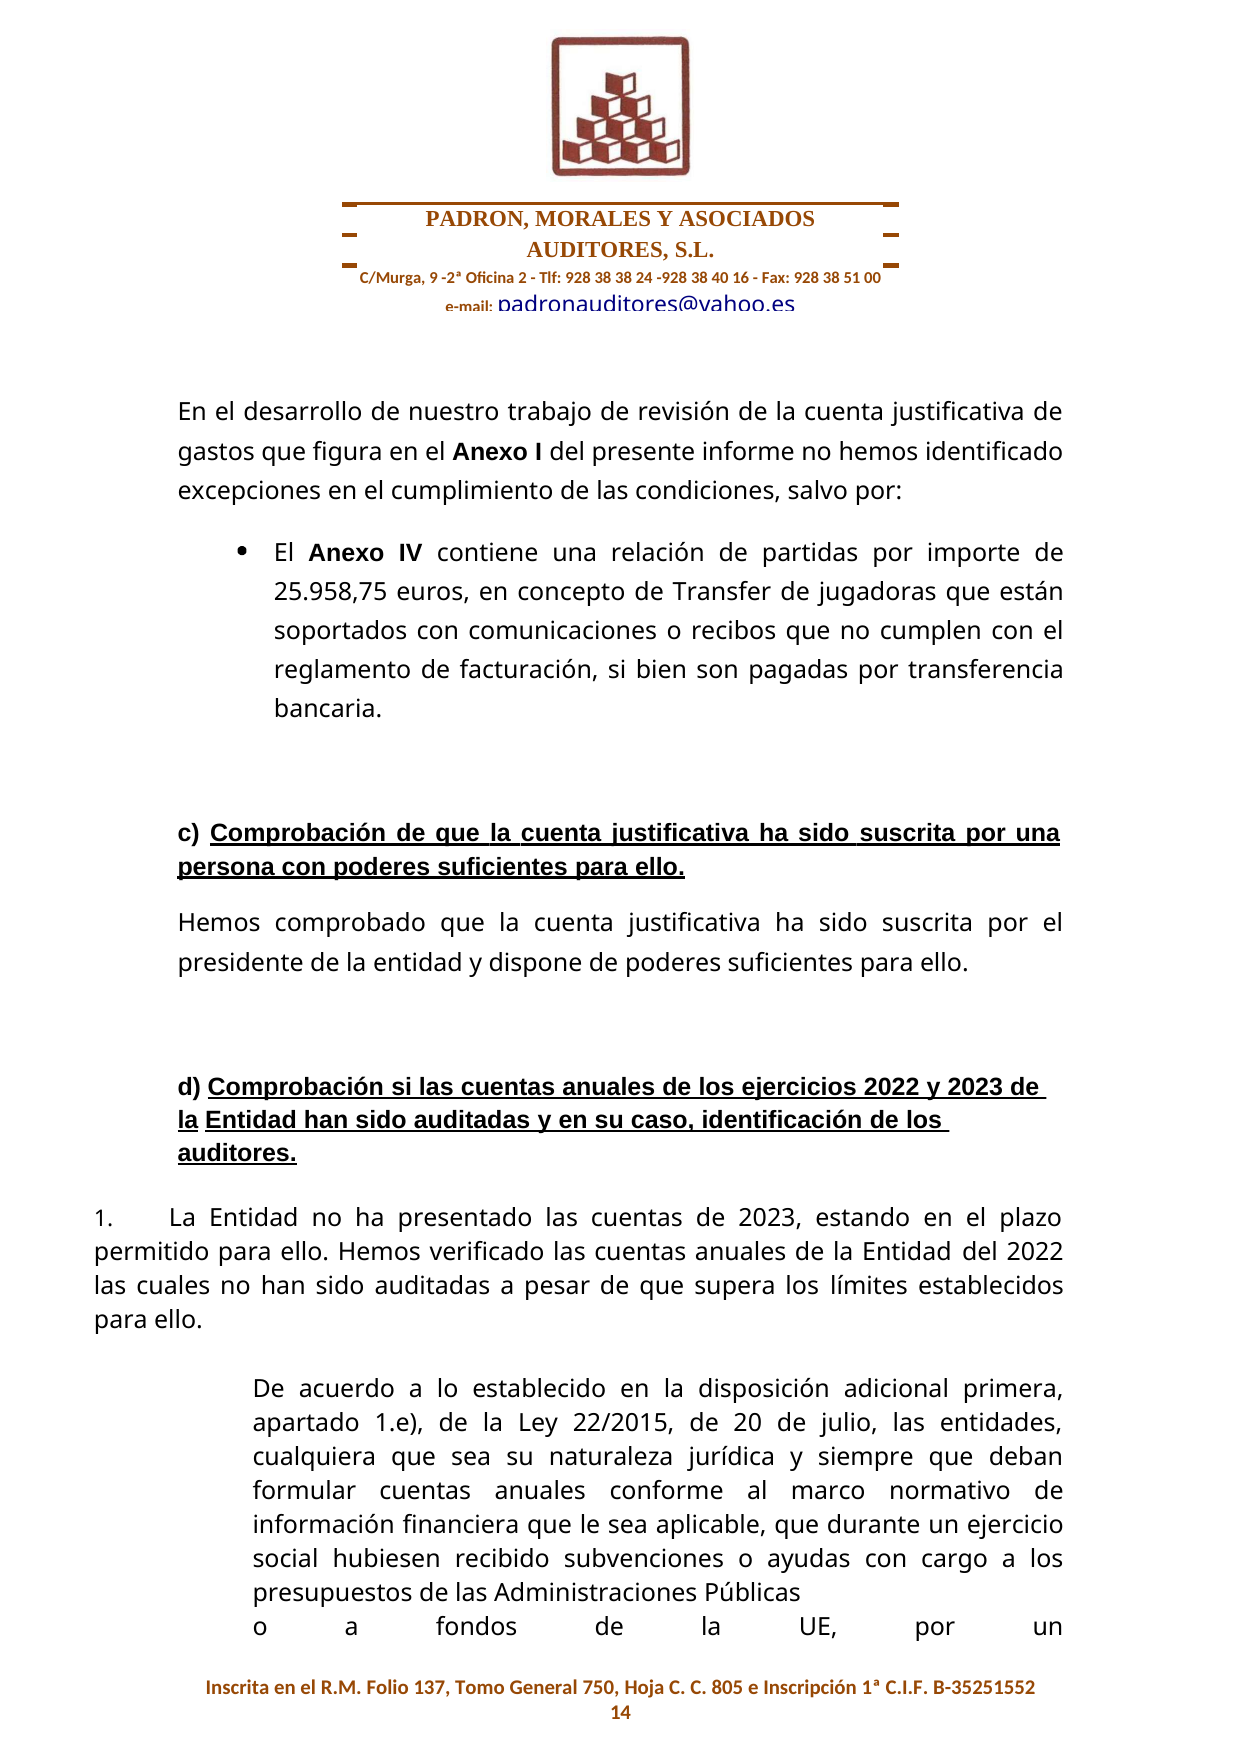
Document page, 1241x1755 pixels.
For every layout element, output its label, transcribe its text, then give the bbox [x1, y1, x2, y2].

text Hemos comprobado que la cuenta justificativa ha sido suscrita por el presidente de la entidad y dispone de poderes suficientes para ello. [177, 905, 1064, 978]
list Comprobación de que la cuenta justificativa ha sido suscrita por una persona con poderes suficientes para ello. [177, 818, 1063, 880]
list La Entidad no ha presentado las cuentas de 2023, estando en el plazo permitido para ello. Hemos verificado las cuentas anuales de la Entidad del 2022 las cuales no han sido auditadas a pesar de que supera los límites establecidos para ello. [94, 1200, 1064, 1336]
text En el desarrollo de nuestro trabajo de revisión de la cuenta justificativa de gastos que figura en el Anexo I del presente informe no hemos identificado excepciones en el cumplimiento de las condiciones, salvo por: [177, 394, 1063, 506]
text El Anexo IV contiene una relación de partidas por importe de 25.958,75 euros, en concepto de Transfer de jugadoras que están soportados con comunicaciones o recibos que no cumplen con el reglamento de facturación, si bien son pagadas por transferencia bancaria. [274, 534, 1064, 725]
list Comprobación si las cuentas anuales de los ejercicios 2022 y 2023 de la Entidad han sido auditadas y en su caso, identificación de los auditores. [177, 1072, 1064, 1166]
text De acuerdo a lo establecido en la disposición adicional primera, apartado 1.e), de la Ley 22/2015, de 20 de julio, las entidades, cualquiera que sea su naturaleza jurídica y siempre que deban formular cuentas anuales conforme al marco normativo de información financiera que le sea aplicable, que durante un ejercicio social hubiesen recibido subvenciones o ayudas con cargo a los presupuestos de las Administraciones Públicas [252, 1370, 1064, 1609]
text o a fondos de la UE, por un [252, 1609, 1063, 1643]
